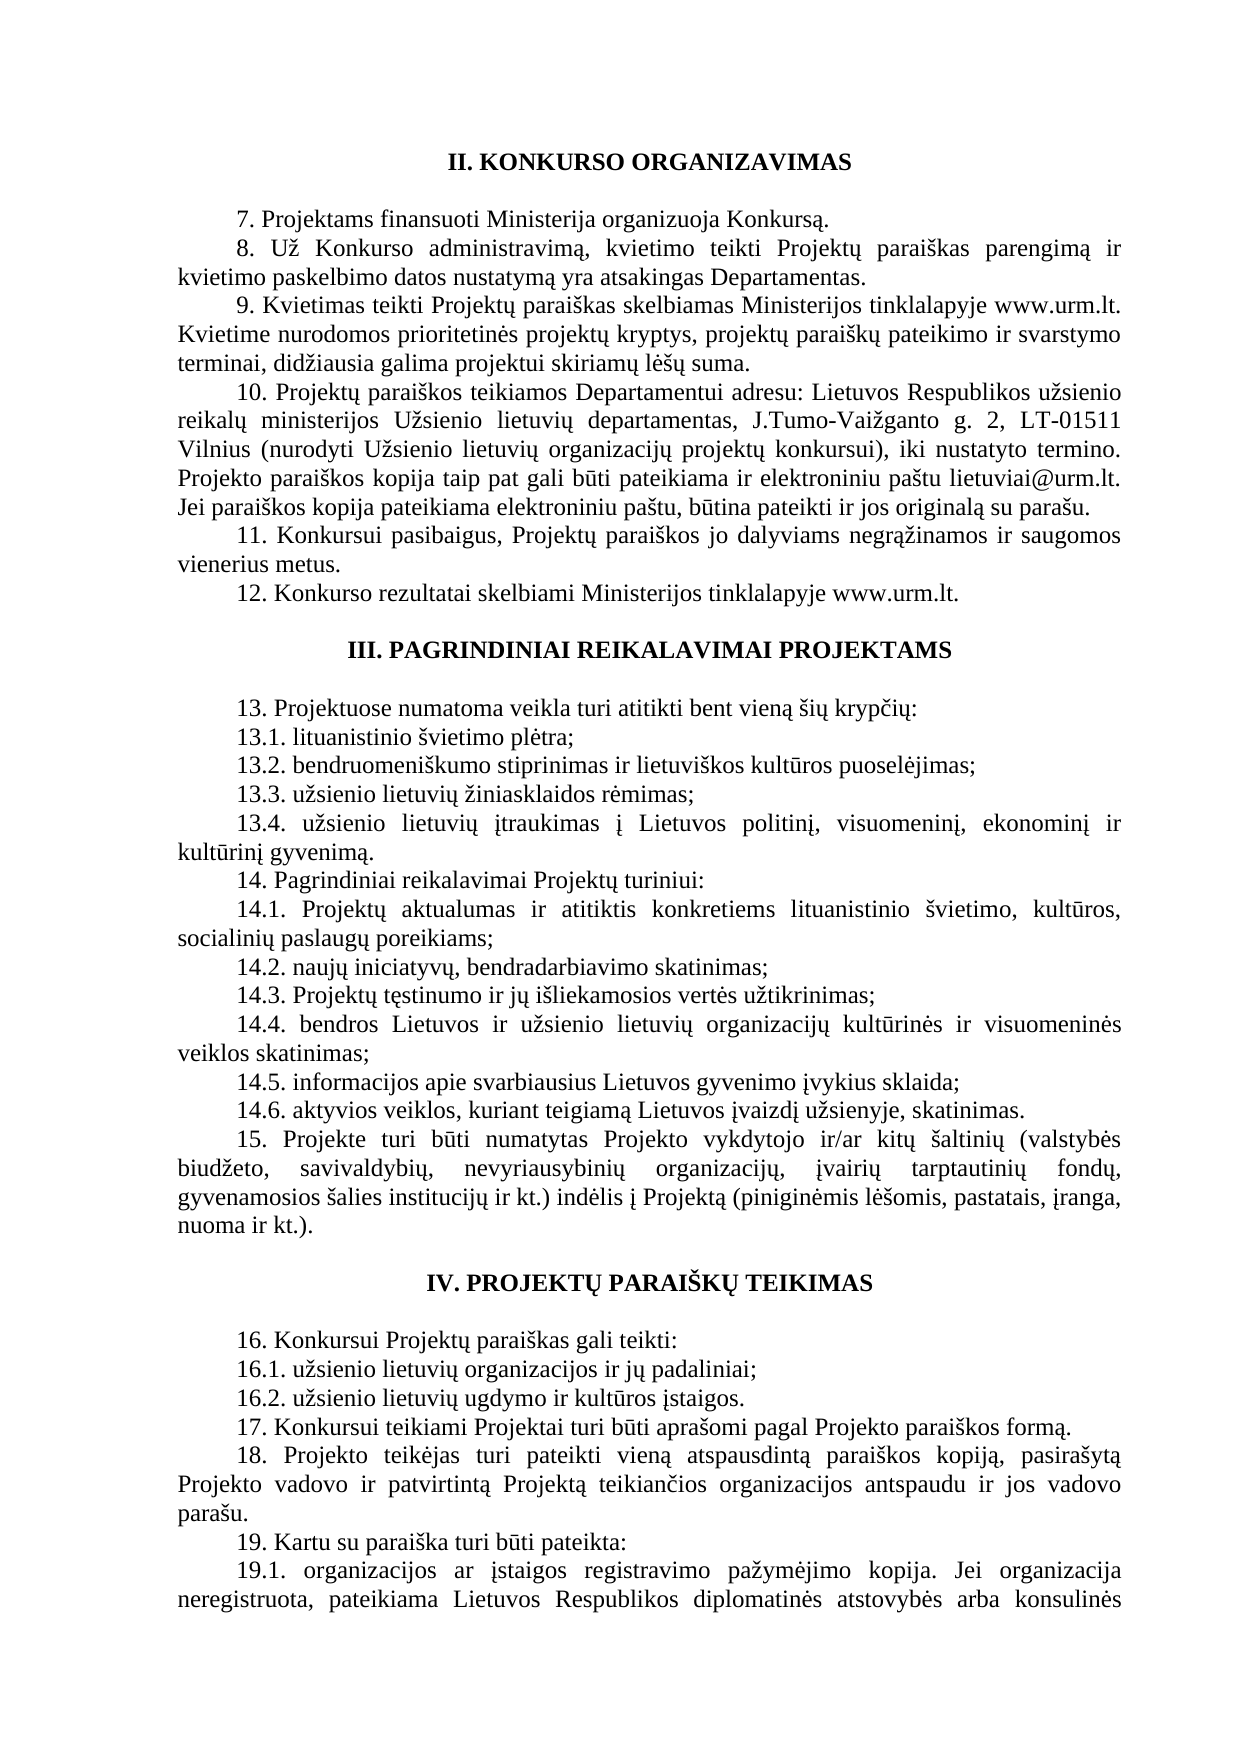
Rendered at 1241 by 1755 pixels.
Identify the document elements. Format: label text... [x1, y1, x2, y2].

text 14. Pagrindiniai reikalavimai Projektų turiniui: [177, 866, 1122, 894]
text 14.4. bendros Lietuvos ir užsienio lietuvių organizacijų kultūrinės ir visuomeninės veiklos skatinimas; [177, 1009, 1122, 1067]
text 14.6. aktyvios veiklos, kuriant teigiamą Lietuvos įvaizdį užsienyje, skatinimas. [177, 1096, 1122, 1124]
text 14.3. Projektų tęstinumo ir jų išliekamosios vertės užtikrinimas; [177, 981, 1122, 1009]
text 13.1. lituanistinio švietimo plėtra; [177, 722, 1122, 751]
text 16.1. užsienio lietuvių organizacijos ir jų padaliniai; [177, 1354, 1122, 1383]
text 17. Konkursui teikiami Projektai turi būti aprašomi pagal Projekto paraiškos formą. [177, 1412, 1122, 1441]
text 18. Projekto teikėjas turi pateikti vieną atspausdintą paraiškos kopiją, pasirašytą Projekto vadovo ir patvirtintą Projektą teikiančios organizacijos antspaudu ir jos vadovo parašu. [177, 1441, 1122, 1527]
text 12. Konkurso rezultatai skelbiami Ministerijos tinklalapyje www.urm.lt. [177, 578, 1122, 607]
text 9. Kvietimas teikti Projektų paraiškas skelbiamas Ministerijos tinklalapyje www.urm.lt. Kvietime nurodomos prioritetinės projektų kryptys, projektų paraiškų pateikimo ir svarstymo terminai, didžiausia galima projektui skiriamų lėšų suma. [177, 291, 1122, 377]
text 10. Projektų paraiškos teikiamos Departamentui adresu: Lietuvos Respublikos užsienio reikalų ministerijos Užsienio lietuvių departamentas, J.Tumo-Vaižganto g. 2, LT-01511 Vilnius (nurodyti Užsienio lietuvių organizacijų projektų konkursui), iki nustatyto termino. Projekto paraiškos kopija taip pat gali būti pateikiama ir elektroniniu paštu lietuviai@urm.lt. Jei paraiškos kopija pateikiama elektroniniu paštu, būtina pateikti ir jos originalą su parašu. [177, 377, 1122, 521]
text 13. Projektuose numatoma veikla turi atitikti bent vieną šių krypčių: [177, 693, 1122, 722]
text 15. Projekte turi būti numatytas Projekto vykdytojo ir/ar kitų šaltinių (valstybės biudžeto, savivaldybių, nevyriausybinių organizacijų, įvairių tarptautinių fondų, gyvenamosios šalies institucijų ir kt.) indėlis į Projektą (piniginėmis lėšomis, pastatais, įranga, nuoma ir kt.). [177, 1124, 1122, 1239]
text II. KONKURSO ORGANIZAVIMAS [177, 147, 1122, 176]
text 14.1. Projektų aktualumas ir atitiktis konkretiems lituanistinio švietimo, kultūros, socialinių paslaugų poreikiams; [177, 894, 1122, 952]
text III. Pagrindiniai reikalavimai projektams [177, 636, 1122, 664]
text 11. Konkursui pasibaigus, Projektų paraiškos jo dalyviams negrąžinamos ir saugomos vienerius metus. [177, 521, 1122, 578]
text 14.5. informacijos apie svarbiausius Lietuvos gyvenimo įvykius sklaida; [177, 1067, 1122, 1096]
text 8. Už Konkurso administravimą, kvietimo teikti Projektų paraiškas parengimą ir kvietimo paskelbimo datos nustatymą yra atsakingas Departamentas. [177, 233, 1122, 291]
text 13.4. užsienio lietuvių įtraukimas į Lietuvos politinį, visuomeninį, ekonominį ir kultūrinį gyvenimą. [177, 808, 1122, 866]
text 19.1. organizacijos ar įstaigos registravimo pažymėjimo kopija. Jei organizacija neregistruota, pateikiama Lietuvos Respublikos diplomatinės atstovybės arba konsulinės [177, 1556, 1122, 1613]
text 13.2. bendruomeniškumo stiprinimas ir lietuviškos kultūros puoselėjimas; [177, 751, 1122, 779]
text 7. Projektams finansuoti Ministerija organizuoja Konkursą. [177, 204, 1122, 233]
text IV. projektŲ PARAIŠKŲ TEIKIMAS [177, 1268, 1122, 1297]
text 19. Kartu su paraiška turi būti pateikta: [177, 1527, 1122, 1556]
text 13.3. užsienio lietuvių žiniasklaidos rėmimas; [177, 779, 1122, 808]
text 14.2. naujų iniciatyvų, bendradarbiavimo skatinimas; [177, 952, 1122, 981]
text 16. Konkursui Projektų paraiškas gali teikti: [177, 1326, 1122, 1354]
text 16.2. užsienio lietuvių ugdymo ir kultūros įstaigos. [177, 1383, 1122, 1412]
